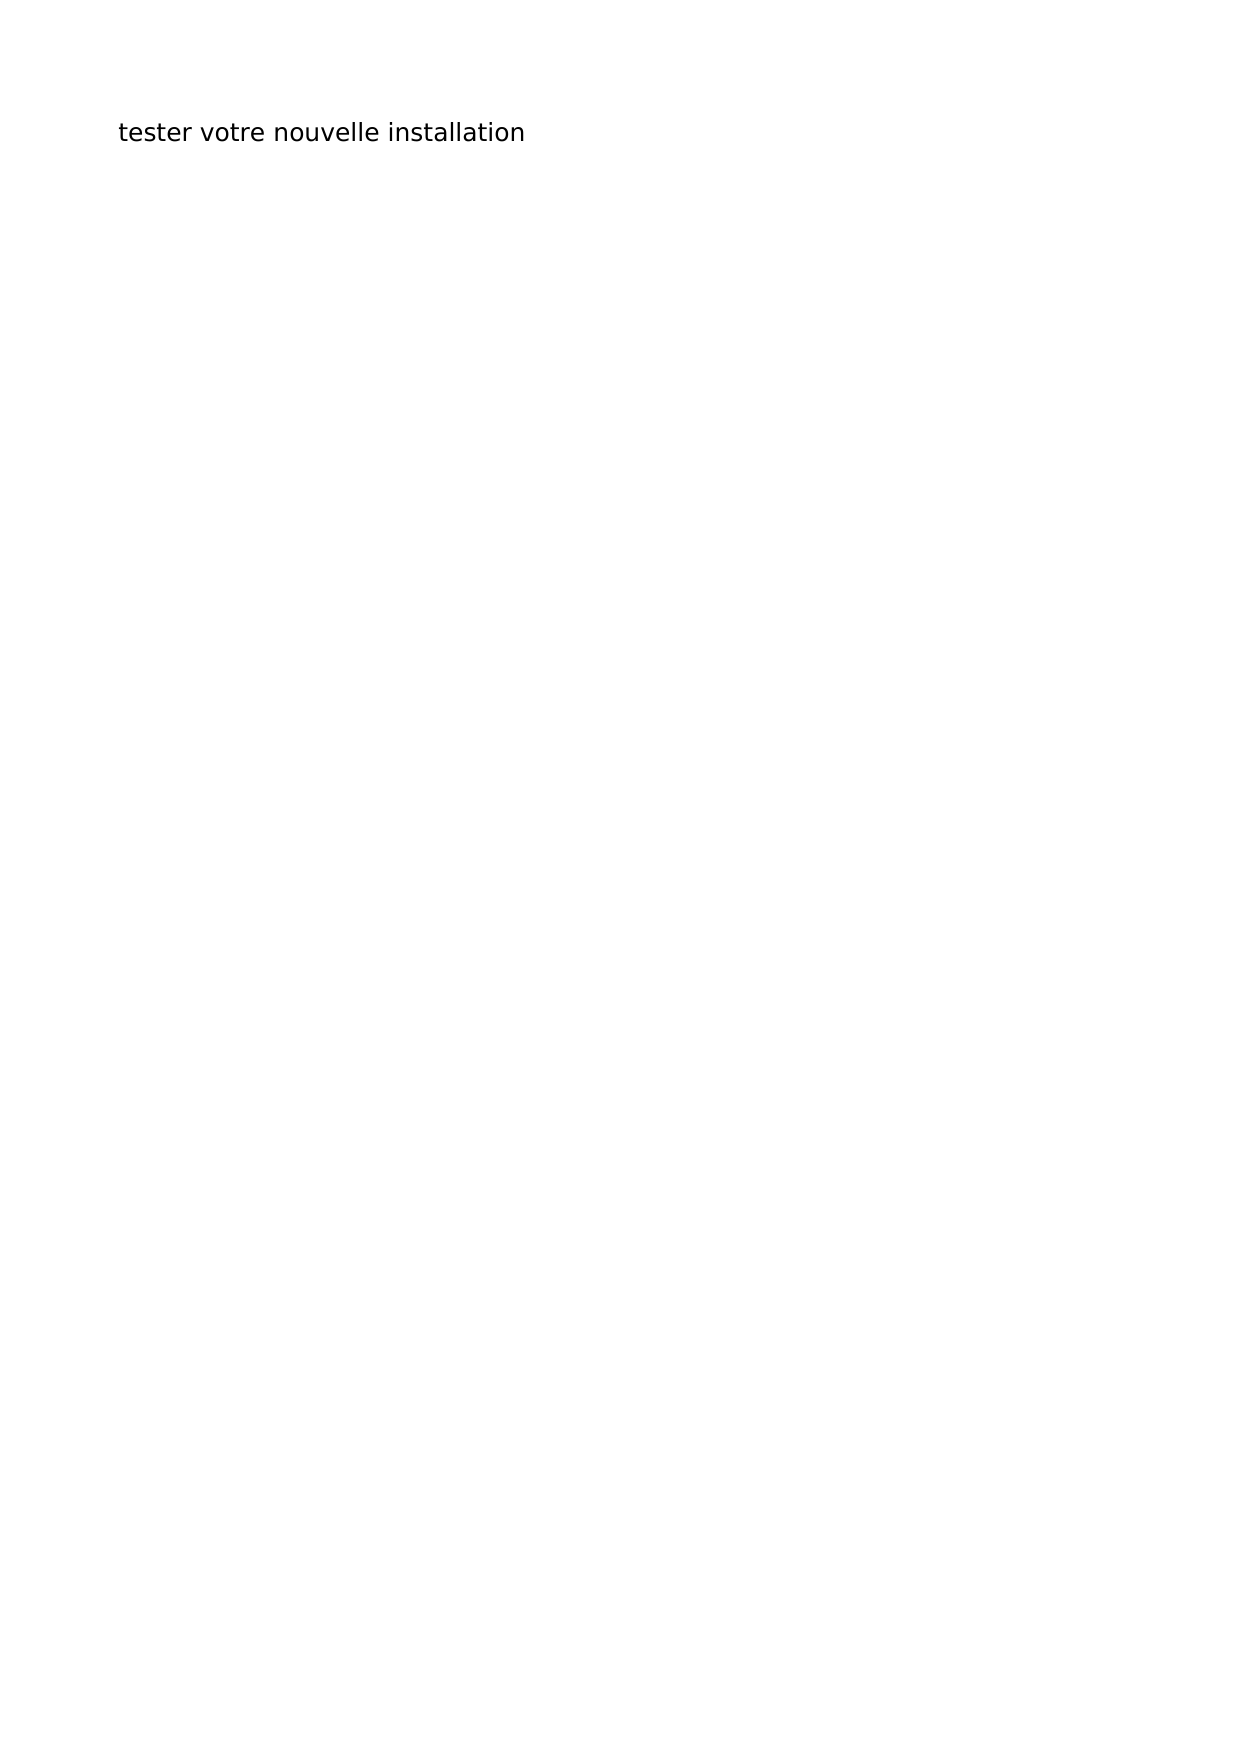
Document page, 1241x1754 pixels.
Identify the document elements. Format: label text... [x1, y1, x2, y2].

text tester votre nouvelle installation [118, 118, 1122, 147]
